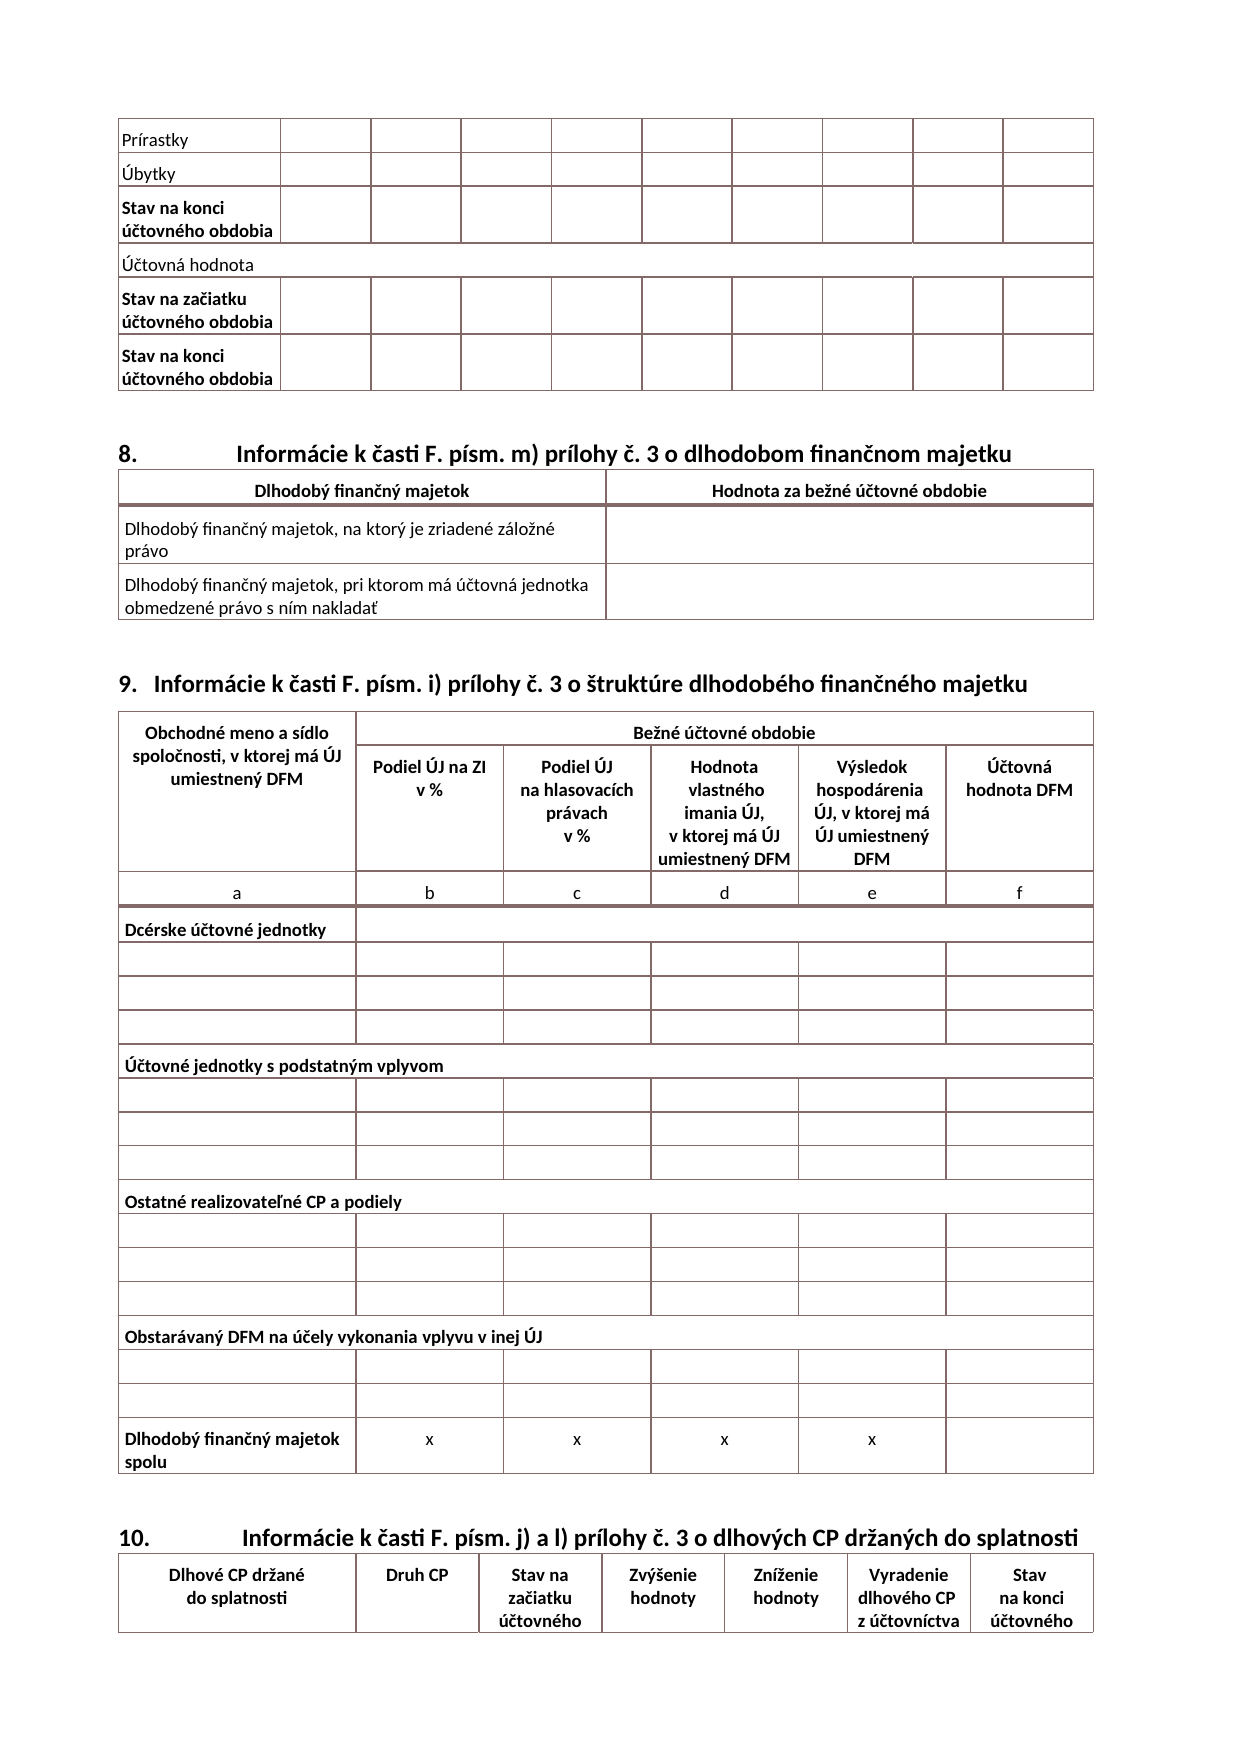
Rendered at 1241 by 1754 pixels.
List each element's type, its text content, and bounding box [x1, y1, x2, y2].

table_cell [947, 1350, 1093, 1383]
table_cell [281, 153, 370, 185]
table_cell [652, 943, 798, 975]
table_cell [652, 1350, 798, 1383]
table_header Obchodné meno a sídlo spoločnosti, v ktorej má ÚJ umiestnený DFM [119, 712, 355, 871]
table_cell [119, 943, 355, 975]
table_cell Dlhodobý finančný majetok, pri ktorom má účtovná jednotka obmedzené právo s ním nakladať [119, 564, 605, 619]
table_cell [281, 278, 370, 333]
table_cell [504, 943, 650, 975]
table_cell [733, 153, 822, 185]
table_cell [799, 1079, 945, 1111]
table_cell [914, 278, 1002, 333]
table_cell [552, 119, 641, 152]
table_cell [119, 1350, 355, 1383]
table_cell [652, 1282, 798, 1315]
table_cell Podiel ÚJ na ZI v % [357, 746, 503, 870]
table_cell [823, 187, 912, 242]
table_cell Stav na konci účtovného obdobia [119, 335, 280, 390]
table_cell [357, 943, 503, 975]
table_cell [504, 1282, 650, 1315]
table_cell [733, 278, 822, 333]
table_cell [947, 1248, 1093, 1281]
table_cell [947, 1113, 1093, 1145]
table_cell [914, 335, 1002, 390]
table_cell Hodnota vlastného imania ÚJ, v ktorej má ÚJ umiestnený DFM [652, 746, 798, 870]
table_header Druh CP [357, 1554, 478, 1632]
table_cell [652, 1011, 798, 1043]
table_cell [357, 1214, 503, 1247]
table_cell [799, 1146, 945, 1179]
table_cell [798, 908, 946, 941]
table_cell [1003, 244, 1093, 276]
table_cell [357, 1079, 503, 1111]
table_cell [947, 1011, 1093, 1043]
table_cell [504, 1113, 650, 1145]
table_cell [947, 1146, 1093, 1179]
table_cell Výsledok hospodárenia ÚJ, v ktorej má ÚJ umiestnený DFM [799, 746, 945, 870]
table_header Zníženie hodnoty [725, 1554, 847, 1632]
table_header Stav na konci účtovného [971, 1554, 1093, 1632]
table_cell [652, 1146, 798, 1179]
table_cell Prírastky [119, 119, 280, 152]
table_cell [504, 1011, 650, 1043]
table_cell [914, 153, 1002, 185]
table_cell [357, 1146, 503, 1179]
table_cell [504, 1350, 650, 1383]
table_cell [281, 335, 370, 390]
table_cell [119, 1384, 355, 1417]
table_cell [357, 1384, 503, 1417]
table_cell [799, 943, 945, 975]
table_cell b [357, 872, 503, 904]
table_cell [607, 564, 1093, 619]
table_cell d [652, 872, 798, 904]
table_cell [652, 1384, 798, 1417]
table_cell [372, 153, 460, 185]
table_cell [281, 119, 370, 152]
table_cell [504, 1146, 650, 1179]
table_cell Účtovná hodnota DFM [947, 746, 1093, 870]
table_cell [799, 1282, 945, 1315]
table_cell [799, 1113, 945, 1145]
table_header Stav na začiatku účtovného [480, 1554, 601, 1632]
table_cell [799, 1214, 945, 1247]
table_cell [119, 1146, 355, 1179]
table_cell Dlhodobý finančný majetok spolu [119, 1418, 355, 1473]
text 9. Informácie k časti F. písm. i) prílohy č. 3 o štruktúre dlhodobého finančného majetku [118, 668, 1122, 698]
table_cell [119, 977, 355, 1009]
table_header Vyradenie dlhového CP z účtovníctva [848, 1554, 970, 1632]
table_header Zvýšenie hodnoty [603, 1554, 724, 1632]
table_cell [372, 187, 460, 242]
table_cell [651, 908, 798, 941]
table_cell [799, 1248, 945, 1281]
table_cell [643, 119, 731, 152]
table_cell [652, 1079, 798, 1111]
table_cell [947, 1384, 1093, 1417]
table_cell c [504, 872, 650, 904]
table_cell [357, 977, 503, 1009]
table_cell [823, 119, 912, 152]
table_cell [462, 187, 551, 242]
table_cell [357, 908, 503, 941]
table_cell [462, 335, 551, 390]
table_cell [119, 1079, 355, 1111]
table_cell [504, 977, 650, 1009]
table_cell [652, 977, 798, 1009]
table_cell [652, 1214, 798, 1247]
table_cell [799, 977, 945, 1009]
table_cell [799, 1350, 945, 1383]
table_cell e [799, 872, 945, 904]
table_cell [643, 278, 731, 333]
table_cell [357, 1248, 503, 1281]
table_cell [643, 187, 731, 242]
table_cell [947, 1214, 1093, 1247]
table_cell [119, 1011, 355, 1043]
table_header Hodnota za bežné účtovné obdobie [607, 470, 1093, 503]
table_cell [357, 1282, 503, 1315]
table_cell [1004, 335, 1093, 390]
table_header Bežné účtovné obdobie [357, 712, 1093, 744]
table_cell [1004, 119, 1093, 152]
table_cell [552, 278, 641, 333]
table_cell [947, 977, 1093, 1009]
text 10. Informácie k časti F. písm. j) a l) prílohy č. 3 o dlhových CP držaných do splatnosti [118, 1522, 1122, 1552]
table_cell [733, 119, 822, 152]
table_cell [823, 335, 912, 390]
table_cell [733, 335, 822, 390]
table_cell Stav na začiatku účtovného obdobia [119, 278, 280, 333]
table_cell a [119, 872, 355, 904]
table_cell [504, 1384, 650, 1417]
table_cell [732, 244, 822, 276]
table_cell [1004, 153, 1093, 185]
table_cell [1004, 278, 1093, 333]
table_cell Dlhodobý finančný majetok, na ktorý je zriadené záložné právo [119, 507, 605, 563]
table_cell [1004, 187, 1093, 242]
table_cell Stav na konci účtovného obdobia [119, 187, 280, 242]
table_header Dlhové CP držané do splatnosti [119, 1554, 355, 1632]
table_cell [643, 153, 731, 185]
table_cell [799, 1384, 945, 1417]
table_cell Účtovná hodnota [119, 244, 732, 276]
table_cell [947, 1282, 1093, 1315]
table_cell [552, 187, 641, 242]
table_cell [552, 335, 641, 390]
table_cell [947, 1079, 1093, 1111]
table_cell [462, 119, 551, 152]
table_cell [503, 908, 651, 941]
table_cell [119, 1248, 355, 1281]
table_cell [822, 244, 912, 276]
table_cell [372, 119, 460, 152]
table_cell [823, 153, 912, 185]
table_cell [607, 507, 1093, 563]
table_cell Úbytky [119, 153, 280, 185]
table_cell [914, 119, 1002, 152]
table_cell [372, 335, 460, 390]
table_cell [947, 943, 1093, 975]
table_cell x [652, 1418, 798, 1473]
table_cell x [357, 1418, 503, 1473]
table_cell [799, 1011, 945, 1043]
table_header Dlhodobý finančný majetok [119, 470, 605, 503]
table_cell [119, 1214, 355, 1247]
table_cell [947, 1418, 1093, 1473]
table_cell [119, 1282, 355, 1315]
table_cell [946, 908, 1093, 941]
table_cell [823, 278, 912, 333]
table_cell [462, 278, 551, 333]
table_cell [652, 1248, 798, 1281]
table_cell [357, 1350, 503, 1383]
table_cell [357, 1011, 503, 1043]
table_cell [504, 1079, 650, 1111]
table_cell Dcérske účtovné jednotky [119, 908, 355, 941]
table_cell [462, 153, 551, 185]
table_cell [913, 244, 1003, 276]
table_cell Obstarávaný DFM na účely vykonania vplyvu v inej ÚJ [119, 1316, 1093, 1349]
table_cell [357, 1113, 503, 1145]
text 8. Informácie k časti F. písm. m) prílohy č. 3 o dlhodobom finančnom majetku [118, 439, 1122, 469]
table_cell [552, 153, 641, 185]
table_cell [652, 1113, 798, 1145]
table_cell [504, 1214, 650, 1247]
table_cell [504, 1248, 650, 1281]
table_cell f [947, 872, 1093, 904]
table_cell Podiel ÚJ na hlasovacích právach v % [504, 746, 650, 870]
table_cell x [799, 1418, 945, 1473]
table_cell [643, 335, 731, 390]
table_cell x [504, 1418, 650, 1473]
table_cell [372, 278, 460, 333]
table_cell [733, 187, 822, 242]
table_cell [914, 187, 1002, 242]
table_cell [281, 187, 370, 242]
table_cell [119, 1113, 355, 1145]
table_cell Účtovné jednotky s podstatným vplyvom [119, 1045, 1093, 1077]
table_cell Ostatné realizovateľné CP a podiely [119, 1180, 1093, 1213]
